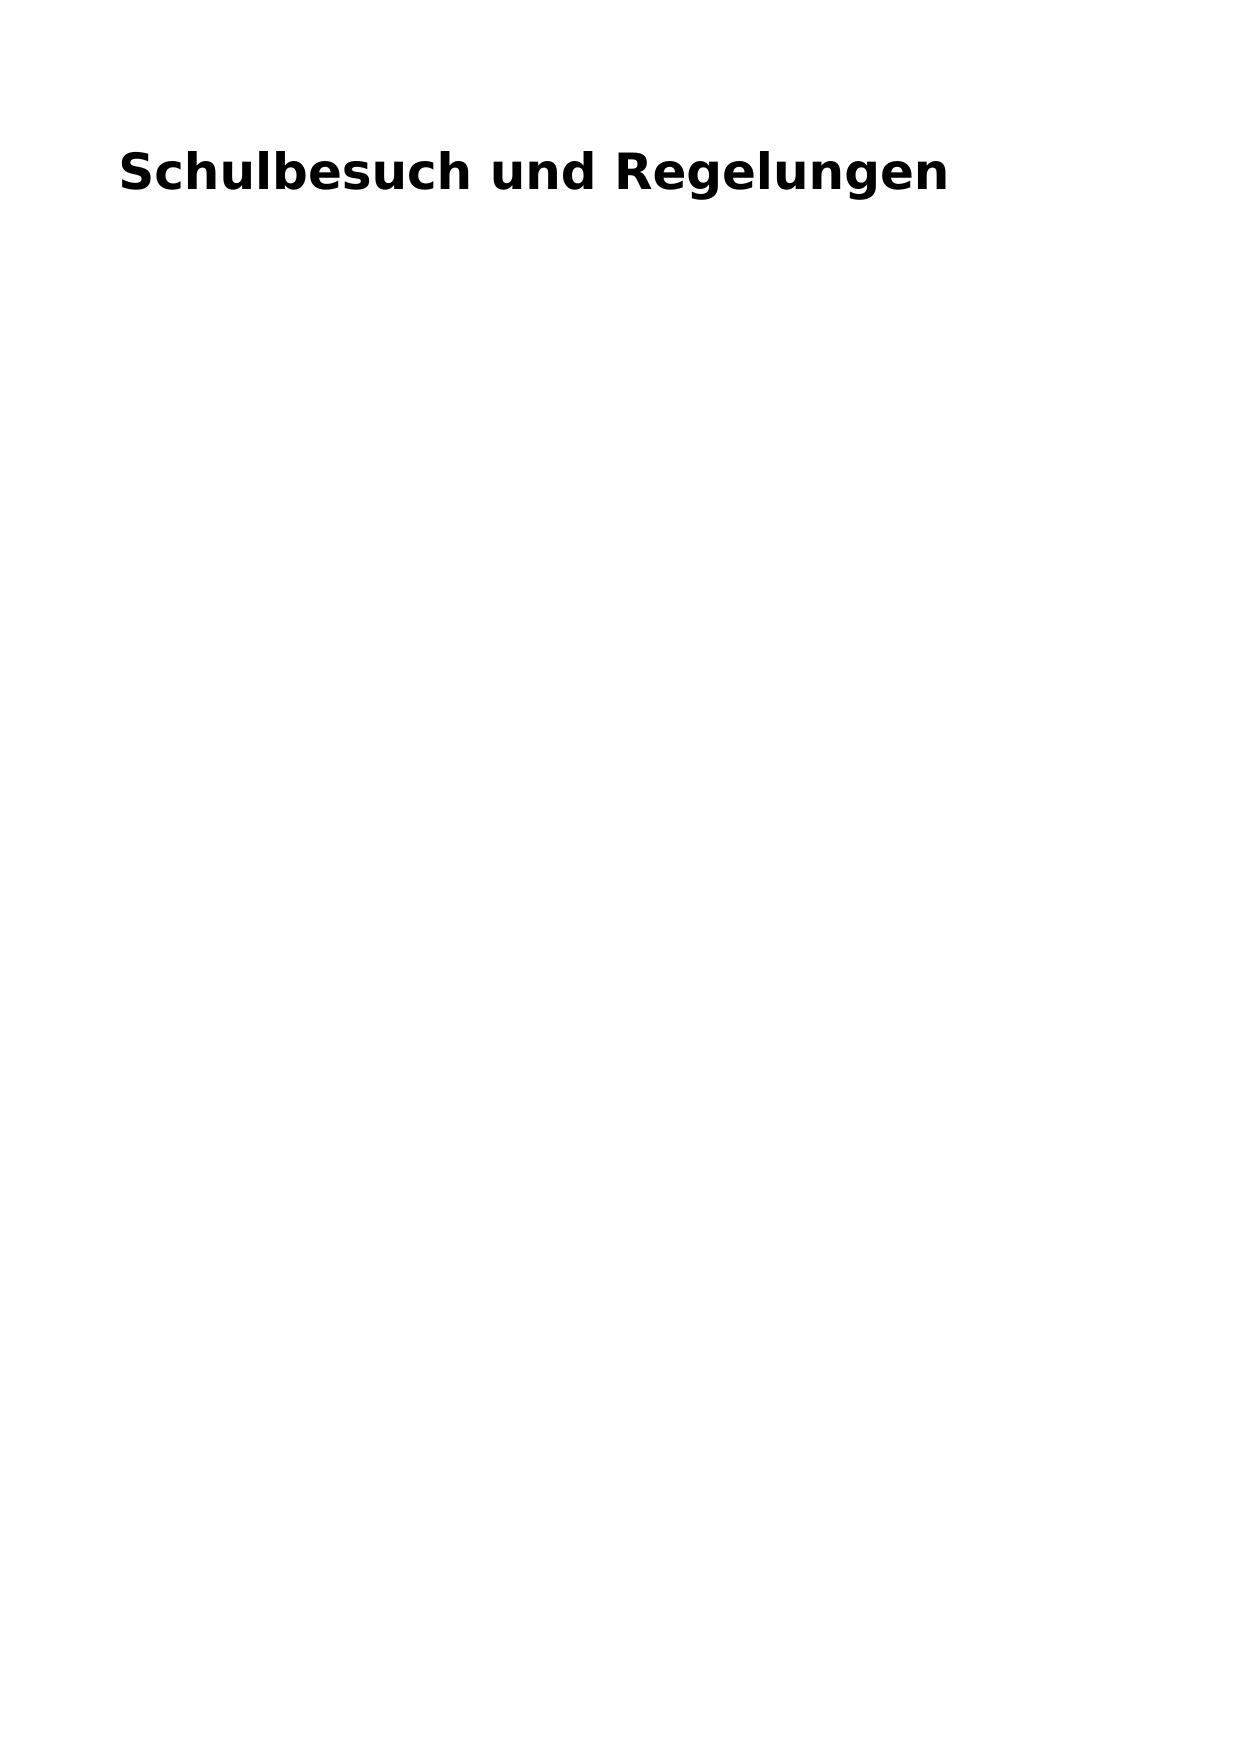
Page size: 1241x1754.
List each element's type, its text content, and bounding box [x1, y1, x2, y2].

subtitle Schulbesuch und Regelungen [118, 143, 1122, 201]
